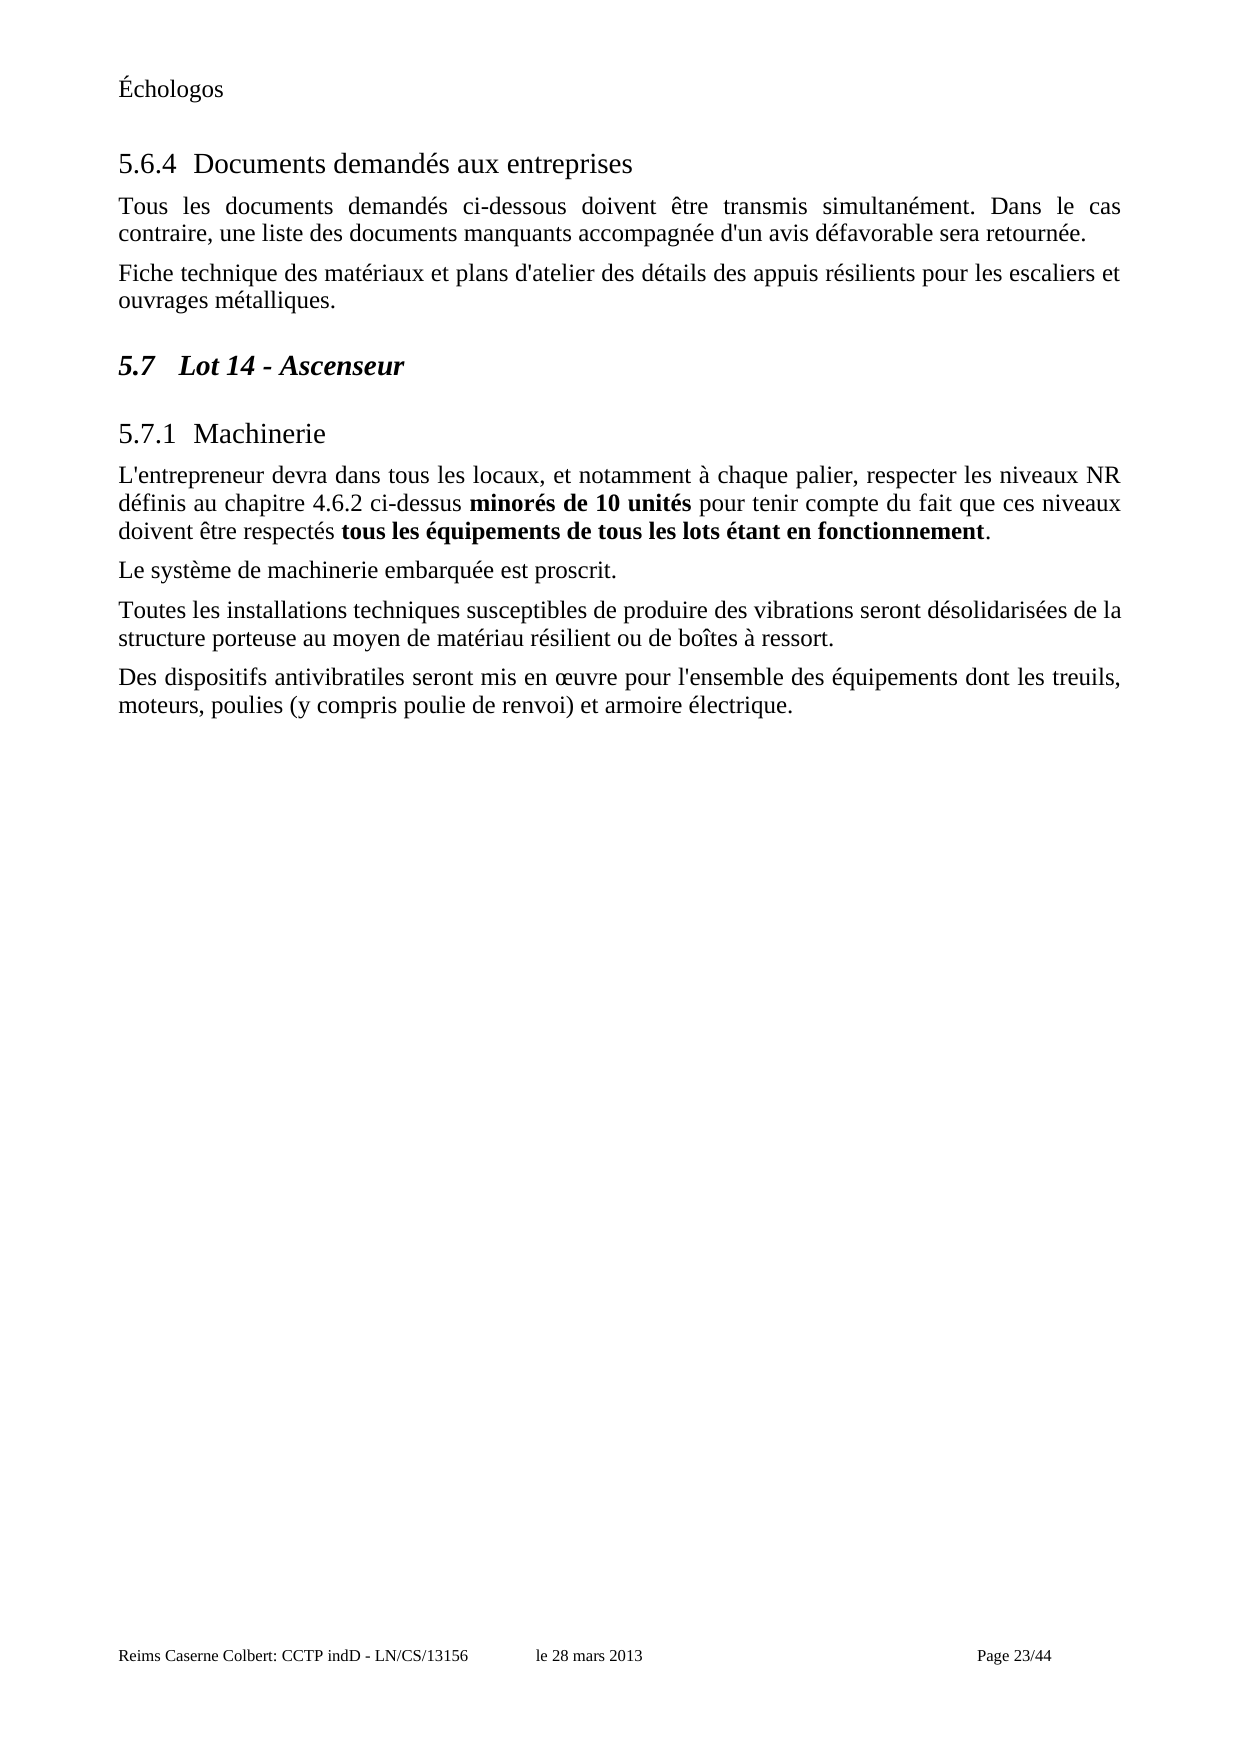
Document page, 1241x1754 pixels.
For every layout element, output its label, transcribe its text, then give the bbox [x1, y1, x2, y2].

text Tous les documents demandés ci-dessous doivent être transmis simultanément. Dans le cas contraire, une liste des documents manquants accompagnée d'un avis défavorable sera retournée. [118, 192, 1122, 247]
text L'entrepreneur devra dans tous les locaux, et notamment à chaque palier, respecter les niveaux NR définis au chapitre 4.6.2 ci-dessus minorés de 10 unités pour tenir compte du fait que ces niveaux doivent être respectés tous les équipements de tous les lots étant en fonctionnement. [118, 462, 1122, 545]
text Des dispositifs antivibratiles seront mis en œuvre pour l'ensemble des équipements dont les treuils, moteurs, poulies (y compris poulie de renvoi) et armoire électrique. [118, 663, 1122, 718]
text Toutes les installations techniques susceptibles de produire des vibrations seront désolidarisées de la structure porteuse au moyen de matériau résilient ou de boîtes à ressort. [118, 596, 1122, 651]
text Fiche technique des matériaux et plans d'atelier des détails des appuis résilients pour les escaliers et ouvrages métalliques. [118, 259, 1122, 314]
subtitle Machinerie [118, 417, 1122, 450]
subtitle Documents demandés aux entreprises [118, 148, 1122, 180]
subtitle Lot 14 - Ascenseur [118, 350, 1122, 382]
text Le système de machinerie embarquée est proscrit. [118, 556, 1122, 584]
